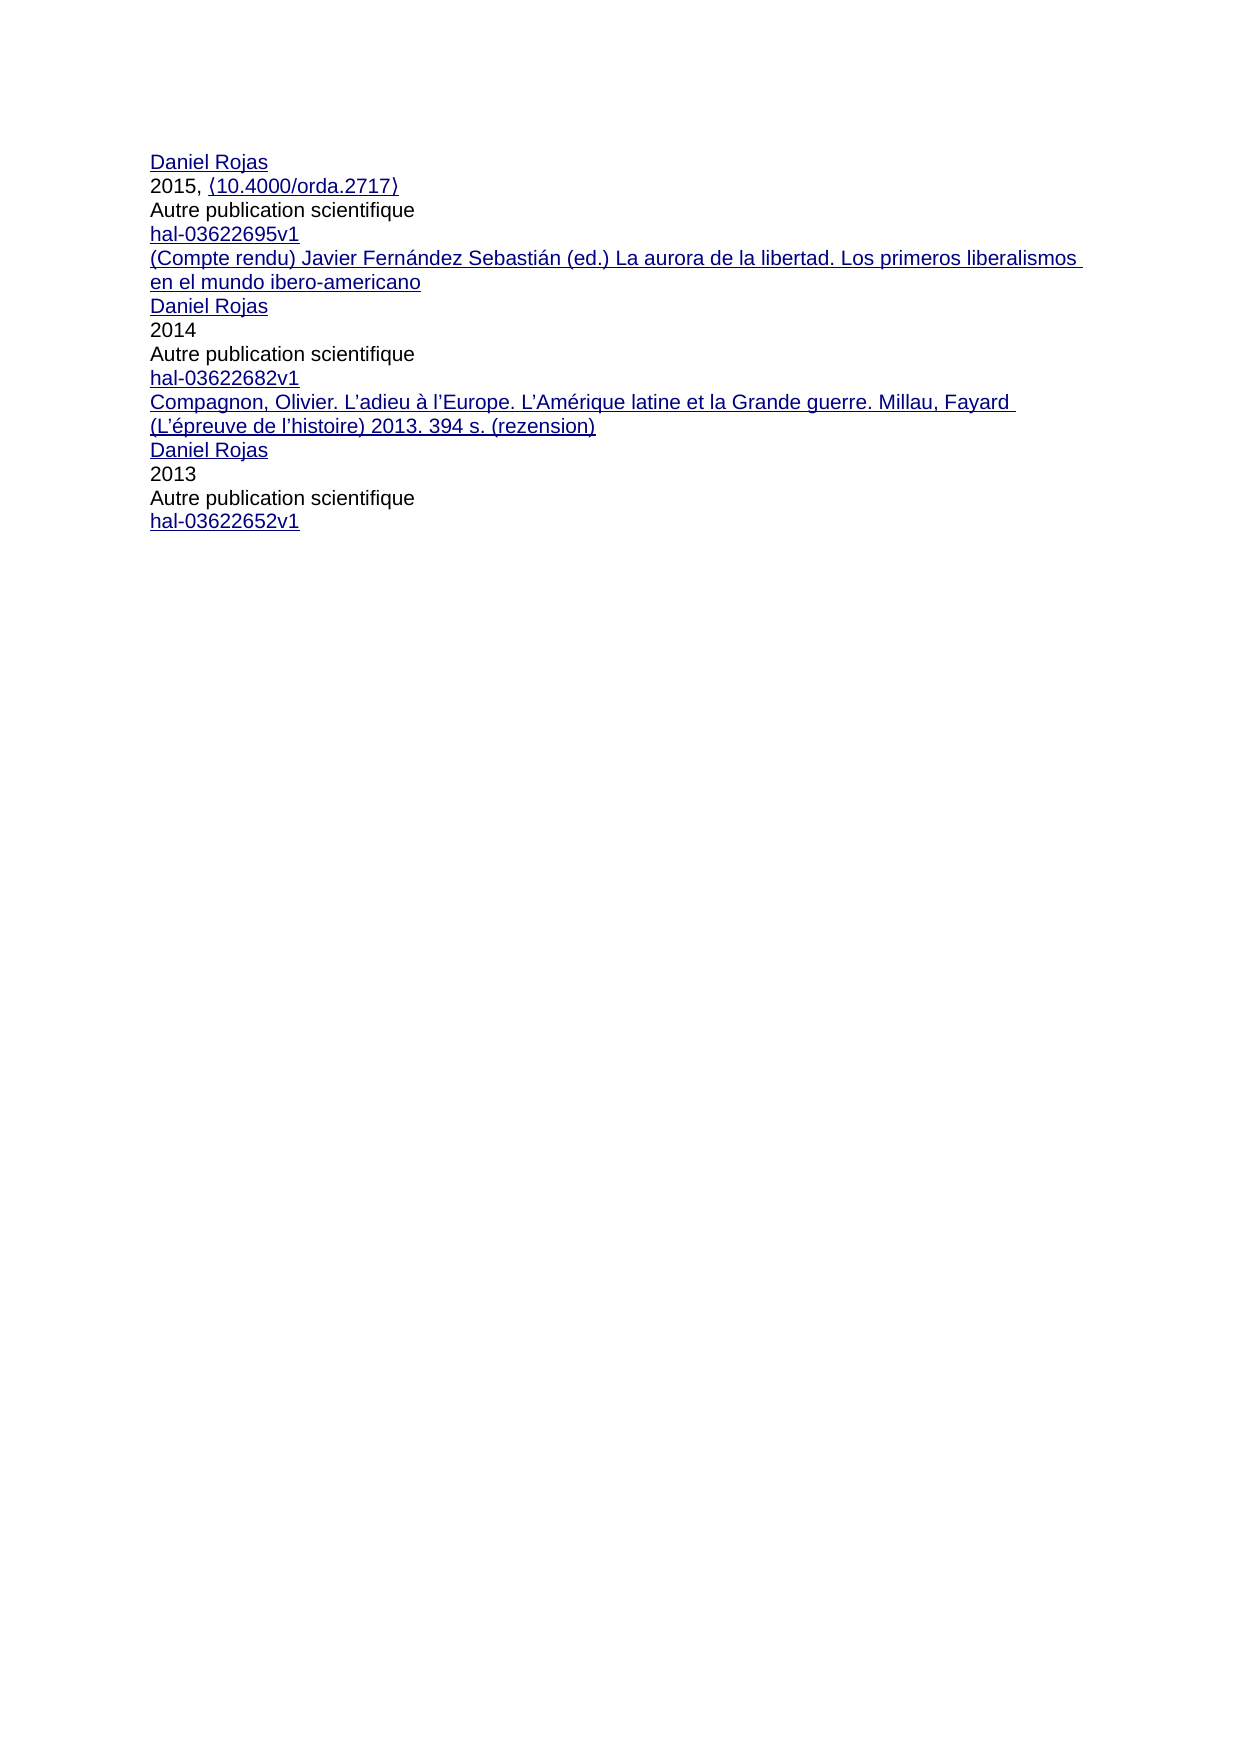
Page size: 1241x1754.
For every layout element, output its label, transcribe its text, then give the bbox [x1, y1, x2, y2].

table_cell Compagnon, Olivier. L’adieu à l’Europe. L’Amérique latine et la Grande guerre. Millau, Fayard (L’épreuve de l’histoire) 2013. 394 s. (rezension) Daniel Rojas 2013 Autre publication scientifique hal-03622652v1 [150, 390, 1090, 533]
table_cell (Compte rendu) Javier Fernández Sebastián (ed.) La aurora de la libertad. Los primeros liberalismos en el mundo ibero-americano Daniel Rojas 2014 Autre publication scientifique hal-03622682v1 [150, 246, 1090, 389]
table_cell Daniel Rojas 2015, ⟨10.4000/orda.2717⟩ Autre publication scientifique hal-03622695v1 [150, 150, 1090, 246]
